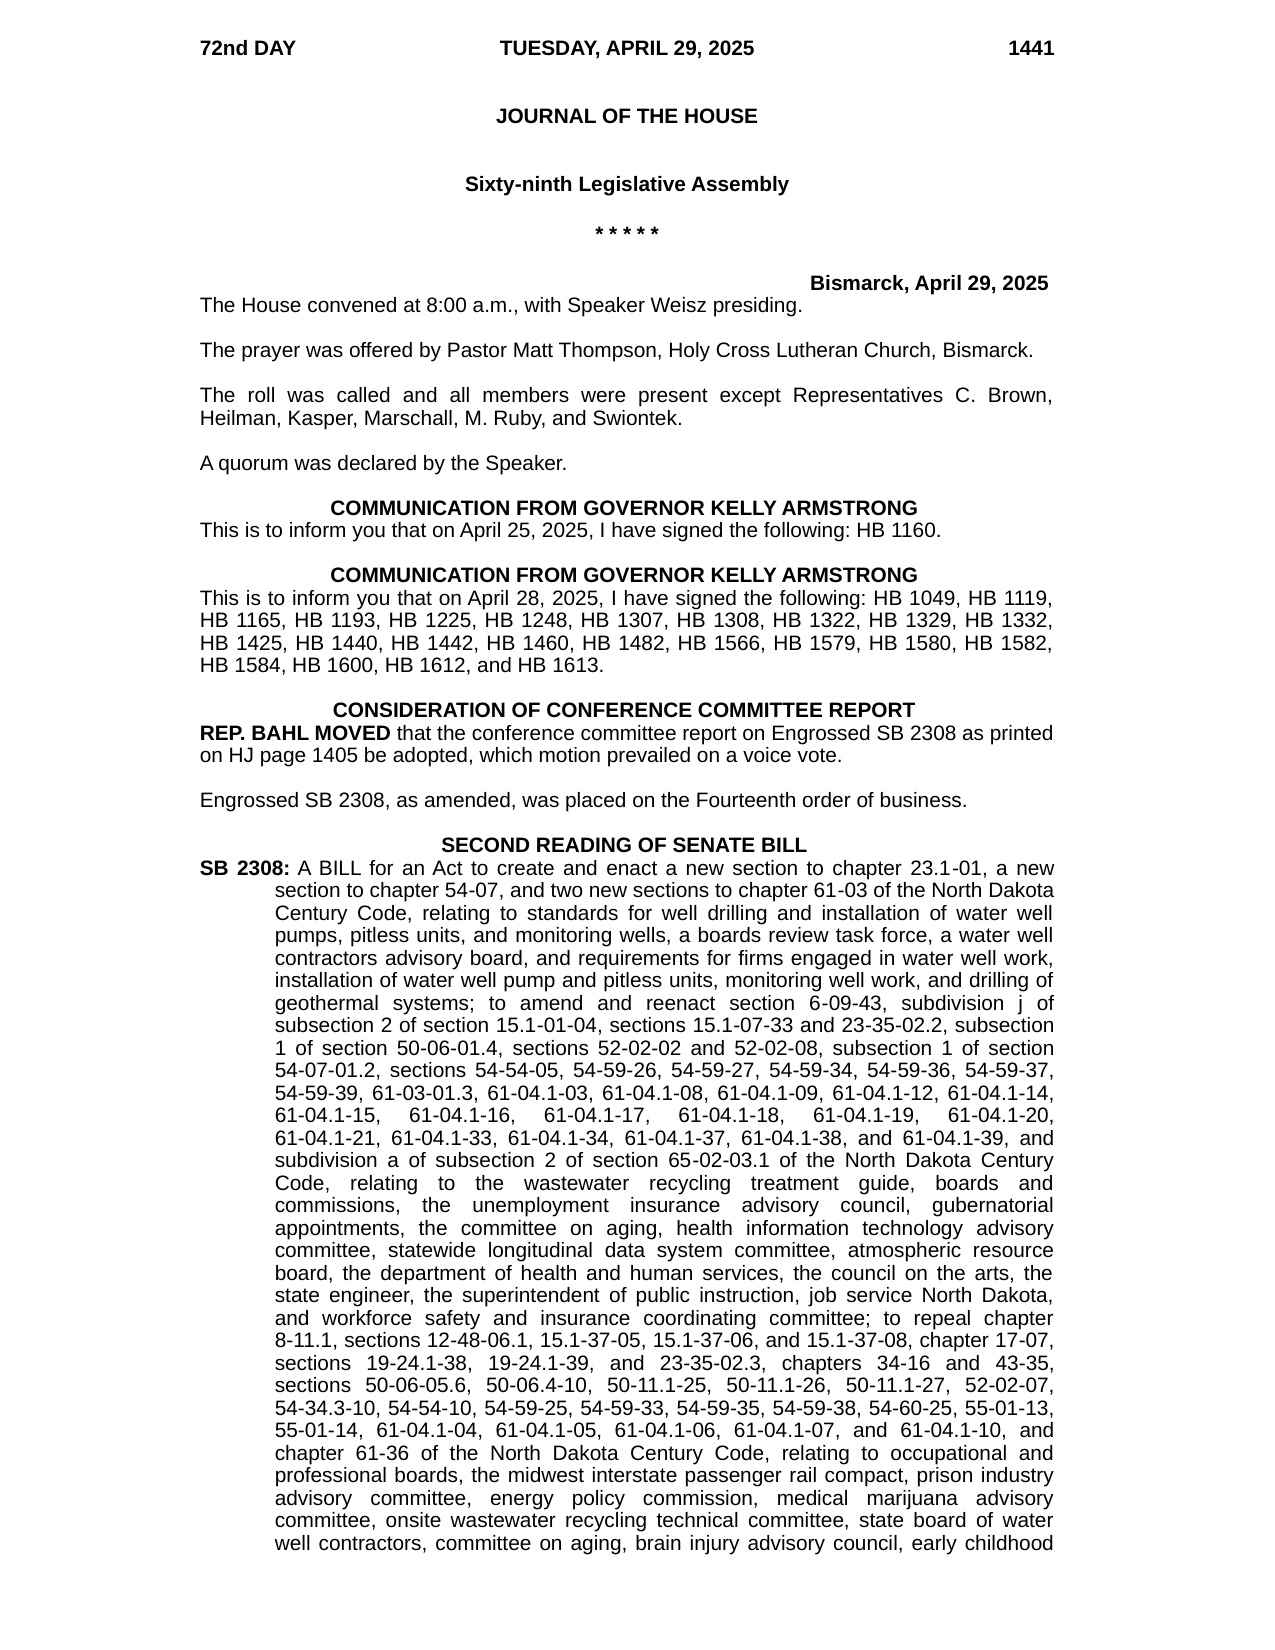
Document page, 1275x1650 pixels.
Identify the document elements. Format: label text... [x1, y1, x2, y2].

text * * * * * [199, 223, 1054, 246]
text This is to inform you that on April 28, 2025, I have signed the following: HB 1049, HB 1119, HB 1165, HB 1193, HB 1225, HB 1248, HB 1307, HB 1308, HB 1322, HB 1329, HB 1332, HB 1425, HB 1440, HB 1442, HB 1460, HB 1482, HB 1566, HB 1579, HB 1580, HB 1582, HB 1584, HB 1600, HB 1612, and HB 1613. [199, 587, 1054, 677]
subtitle Page 1441 [9, 9, 109, 57]
text CONSIDERATION OF CONFERENCE COMMITTEE REPORT [199, 700, 1054, 722]
text A quorum was declared by the Speaker. [199, 452, 1054, 475]
text SECOND READING OF SENATE BILL [199, 835, 1054, 857]
text The roll was called and all members were present except Representatives C. Brown, Heilman, Kasper, Marschall, M. Ruby, and Swiontek. [199, 385, 1054, 430]
text REP. BAHL MOVED that the conference committee report on Engrossed SB 2308 as printed on HJ page 1405 be adopted, which motion prevailed on a voice vote. [199, 722, 1054, 767]
text The prayer was offered by Pastor Matt Thompson, Holy Cross Lutheran Church, Bismarck. [199, 340, 1054, 362]
text COMMUNICATION FROM GOVERNOR KELLY ARMSTRONG [199, 497, 1054, 520]
text JOURNAL OF THE HOUSE [199, 106, 1054, 128]
text Engrossed SB 2308, as amended, was placed on the Fourteenth order of business. [199, 790, 1054, 812]
text COMMUNICATION FROM GOVERNOR KELLY ARMSTRONG [199, 565, 1054, 587]
text This is to inform you that on April 25, 2025, I have signed the following: HB 1160. [199, 520, 1054, 542]
text Sixty‑ninth Legislative Assembly [199, 173, 1054, 196]
text Bismarck, April 29, 2025 [199, 272, 1054, 295]
text The House convened at 8:00 a.m., with Speaker Weisz presiding. [199, 295, 1054, 317]
title SB 2308: A BILL for an Act to create and enact a new section to chapter 23.1‑01, a new section to chapter 54‑07, and two new sections to chapter 61‑03 of the North Dakota Century Code, relating to standards for well drilling and installation of water well pumps, pitless units, and monitoring wells, a boards review task force, a water well contractors advisory board, and requirements for firms engaged in water well work, installation of water well pump and pitless units, monitoring well work, and drilling of geothermal systems; to amend and reenact section 6‑09‑43, subdivision j of subsection 2 of section 15.1‑01‑04, sections 15.1‑07‑33 and 23‑35‑02.2, subsection 1 of section 50‑06‑01.4, sections 52‑02‑02 and 52‑02‑08, subsection 1 of section 54‑07‑01.2, sections 54‑54‑05, 54‑59‑26, 54‑59‑27, 54‑59‑34, 54‑59‑36, 54‑59‑37, 54‑59‑39, 61‑03‑01.3, 61‑04.1‑03, 61‑04.1‑08, 61‑04.1‑09, 61‑04.1‑12, 61‑04.1‑14, 61‑04.1‑15, 61‑04.1‑16, 61-04.1‑17, 61‑04.1‑18, 61‑04.1‑19, 61‑04.1‑20, 61‑04.1‑21, 61‑04.1‑33, 61‑04.1‑34, 61‑04.1‑37, 61‑04.1‑38, and 61‑04.1‑39, and subdivision a of subsection 2 of section 65‑02‑03.1 of the North Dakota Century Code, relating to the wastewater recycling treatment guide, boards and commissions, the unemployment insurance advisory council, gubernatorial appointments, the committee on aging, health information technology advisory committee, statewide longitudinal data system committee, atmospheric resource board, the department of health and human services, the council on the arts, the state engineer, the superintendent of public instruction, job service North Dakota, and workforce safety and insurance coordinating committee; to repeal chapter 8‑11.1, sections 12‑48‑06.1, 15.1‑37‑05, 15.1‑37‑06, and 15.1‑37‑08, chapter 17‑07, sections 19‑24.1‑38, 19‑24.1‑39, and 23‑35‑02.3, chapters 34‑16 and 43‑35, sections 50‑06‑05.6, 50‑06.4‑10, 50‑11.1‑25, 50‑11.1‑26, 50‑11.1‑27, 52‑02‑07, 54‑34.3‑10, 54‑54‑10, 54‑59‑25, 54‑59‑33, 54‑59‑35, 54‑59‑38, 54‑60‑25, 55‑01‑13, 55‑01‑14, 61‑04.1‑04, 61‑04.1‑05, 61‑04.1‑06, 61‑04.1‑07, and 61‑04.1‑10, and chapter 61‑36 of the North Dakota Century Code, relating to occupational and professional boards, the midwest interstate passenger rail compact, prison industry advisory committee, energy policy commission, medical marijuana advisory committee, onsite wastewater recycling technical committee, state board of water well contractors, committee on aging, brain injury advisory council, early childhood [199, 857, 1054, 1555]
